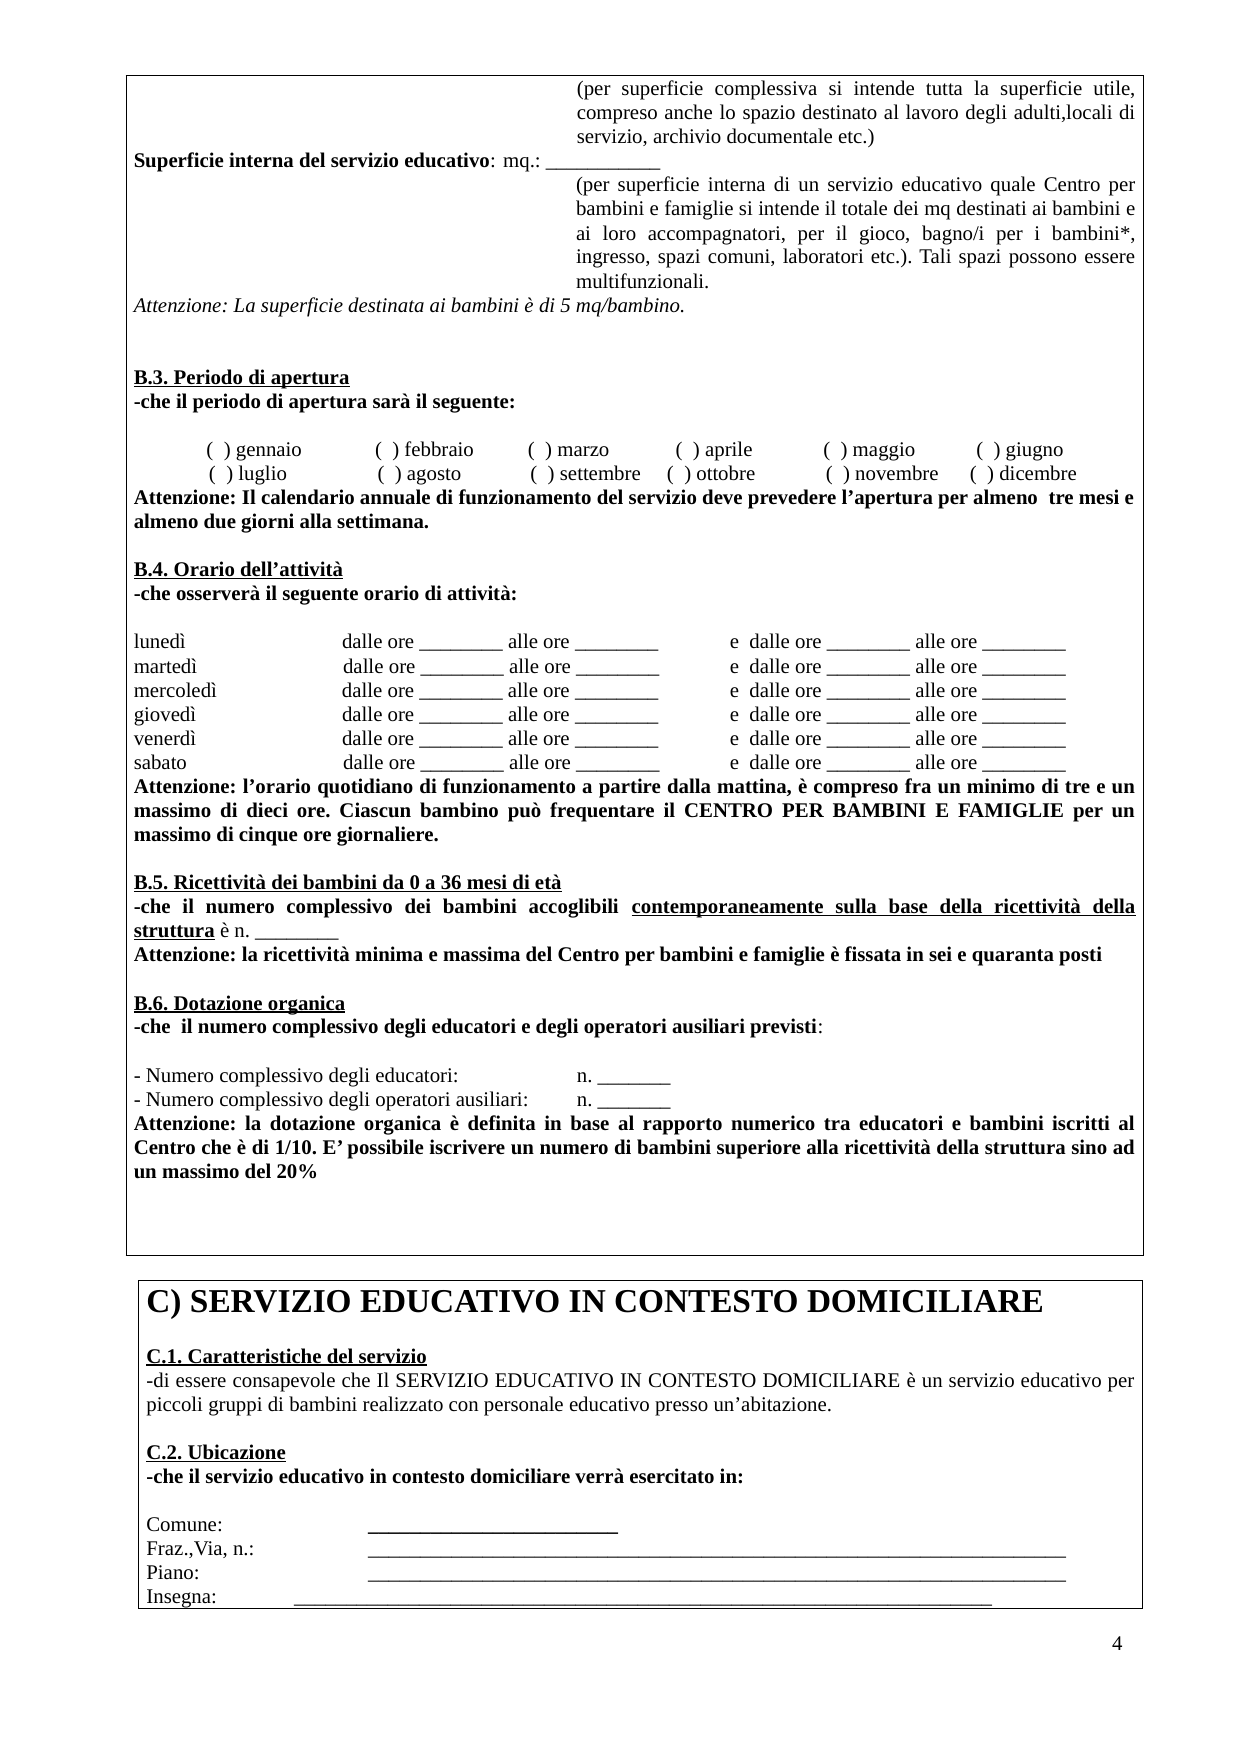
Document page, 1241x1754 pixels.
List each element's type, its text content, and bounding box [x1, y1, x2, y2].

table_header C) SERVIZIO EDUCATIVO IN CONTESTO DOMICILIARE C.1. Caratteristiche del servizio -di essere consapevole che Il SERVIZIO EDUCATIVO IN CONTESTO DOMICILIARE è un servizio educativo per piccoli gruppi di bambini realizzato con personale educativo presso un’abitazione. C.2. Ubicazione -che il servizio educativo in contesto domiciliare verrà esercitato in: Comune: ________________________ Fraz.,Via, n.: ___________________________________________________________________ Piano: ___________________________________________________________________ Insegna: ___________________________________________________________________ [139, 1281, 1142, 1608]
table_header (per superficie complessiva si intende tutta la superficie utile, compreso anche lo spazio destinato al lavoro degli adulti,locali di servizio, archivio documentale etc.) Superficie interna del servizio educativo: mq.: ___________ (per superficie interna di un servizio educativo quale Centro per bambini e famiglie si intende il totale dei mq destinati ai bambini e ai loro accompagnatori, per il gioco, bagno/i per i bambini*, ingresso, spazi comuni, laboratori etc.). Tali spazi possono essere multifunzionali. Attenzione: La superficie destinata ai bambini è di 5 mq/bambino. B.3. Periodo di apertura -che il periodo di apertura sarà il seguente: ( ) gennaio ( ) febbraio ( ) marzo ( ) aprile ( ) maggio ( ) giugno ( ) luglio ( ) agosto ( ) settembre ( ) ottobre ( ) novembre ( ) dicembre Attenzione: Il calendario annuale di funzionamento del servizio deve prevedere l’apertura per almeno tre mesi e almeno due giorni alla settimana. B.4. Orario dell’attività -che osserverà il seguente orario di attività: lunedì dalle ore ________ alle ore ________ e dalle ore ________ alle ore ________ martedì dalle ore ________ alle ore ________ e dalle ore ________ alle ore ________ mercoledì dalle ore ________ alle ore ________ e dalle ore ________ alle ore ________ giovedì dalle ore ________ alle ore ________ e dalle ore ________ alle ore ________ venerdì dalle ore ________ alle ore ________ e dalle ore ________ alle ore ________ sabato dalle ore ________ alle ore ________ e dalle ore ________ alle ore ________ Attenzione: l’orario quotidiano di funzionamento a partire dalla mattina, è compreso fra un minimo di tre e un massimo di dieci ore. Ciascun bambino può frequentare il CENTRO PER BAMBINI E FAMIGLIE per un massimo di cinque ore giornaliere. B.5. Ricettività dei bambini da 0 a 36 mesi di età -che il numero complessivo dei bambini accoglibili contemporaneamente sulla base della ricettività della struttura è n. ________ Attenzione: la ricettività minima e massima del Centro per bambini e famiglie è fissata in sei e quaranta posti B.6. Dotazione organica -che il numero complessivo degli educatori e degli operatori ausiliari previsti: - Numero complessivo degli educatori: n. _______ - Numero complessivo degli operatori ausiliari: n. _______ Attenzione: la dotazione organica è definita in base al rapporto numerico tra educatori e bambini iscritti al Centro che è di 1/10. E’ possibile iscrivere un numero di bambini superiore alla ricettività della struttura sino ad un massimo del 20% [127, 76, 1143, 1255]
